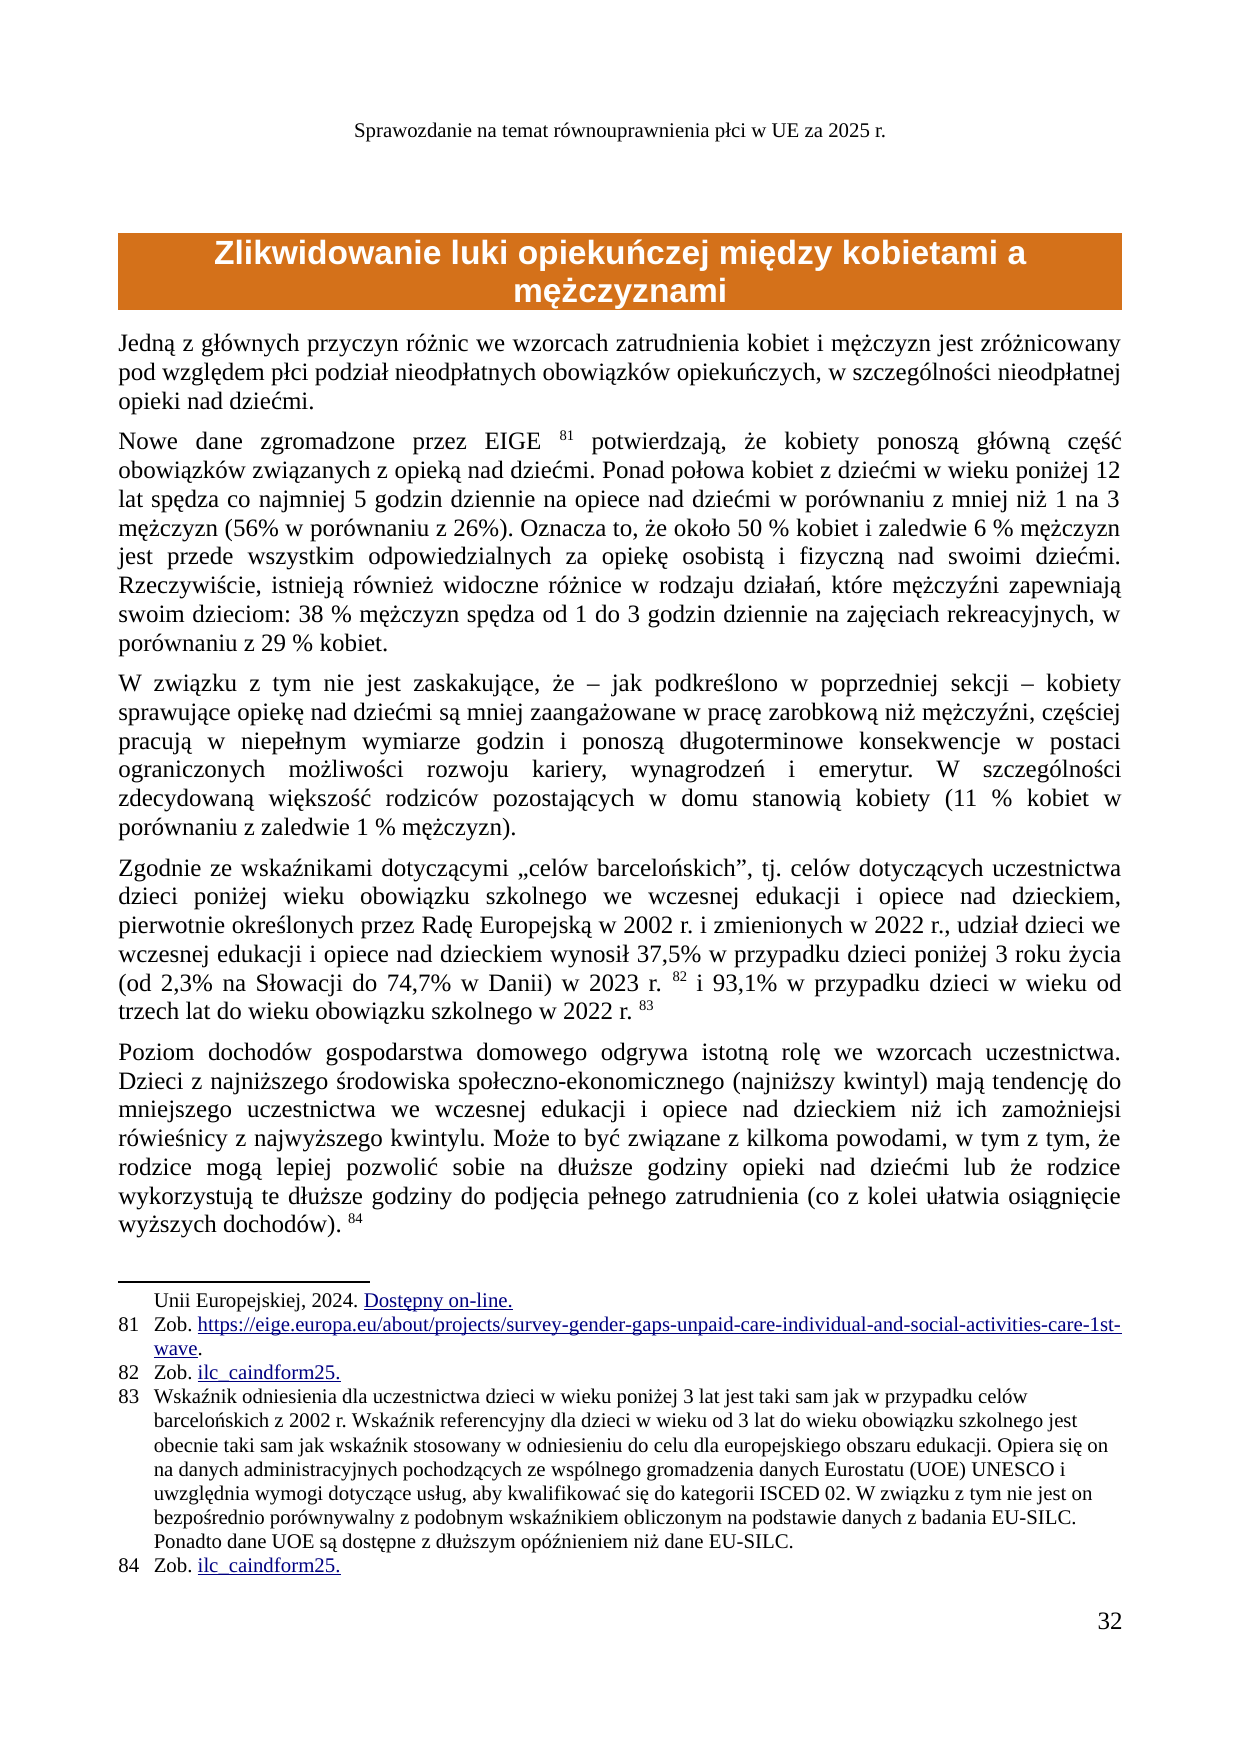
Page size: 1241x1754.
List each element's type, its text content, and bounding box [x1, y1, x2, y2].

text Zob. ilc_caindform25. [118, 1360, 1122, 1384]
text Nowe dane zgromadzone przez EIGE potwierdzają, że kobiety ponoszą główną część obowiązków związanych z opieką nad dziećmi. Ponad połowa kobiet z dziećmi w wieku poniżej 12 lat spędza co najmniej 5 godzin dziennie na opiece nad dziećmi w porównaniu z mniej niż 1 na 3 mężczyzn (56% w porównaniu z 26%). Oznacza to, że około 50 % kobiet i zaledwie 6 % mężczyzn jest przede wszystkim odpowiedzialnych za opiekę osobistą i fizyczną nad swoimi dziećmi. Rzeczywiście, istnieją również widoczne różnice w rodzaju działań, które mężczyźni zapewniają swoim dzieciom: 38 % mężczyzn spędza od 1 do 3 godzin dziennie na zajęciach rekreacyjnych, w porównaniu z 29 % kobiet. [118, 426, 1122, 656]
text Unii Europejskiej, 2024. Dostępny on-line. [118, 1288, 1122, 1312]
text Zob. https://eige.europa.eu/about/projects/survey-gender-gaps-unpaid-care-individual-and-social-activities-care-1st-wave. [118, 1312, 1122, 1360]
text Wskaźnik odniesienia dla uczestnictwa dzieci w wieku poniżej 3 lat jest taki sam jak w przypadku celów barcelońskich z 2002 r. Wskaźnik referencyjny dla dzieci w wieku od 3 lat do wieku obowiązku szkolnego jest obecnie taki sam jak wskaźnik stosowany w odniesieniu do celu dla europejskiego obszaru edukacji. Opiera się on na danych administracyjnych pochodzących ze wspólnego gromadzenia danych Eurostatu (UOE) UNESCO i uwzględnia wymogi dotyczące usług, aby kwalifikować się do kategorii ISCED 02. W związku z tym nie jest on bezpośrednio porównywalny z podobnym wskaźnikiem obliczonym na podstawie danych z badania EU-SILC. Ponadto dane UOE są dostępne z dłuższym opóźnieniem niż dane EU-SILC. [118, 1384, 1122, 1553]
text W związku z tym nie jest zaskakujące, że – jak podkreślono w poprzedniej sekcji – kobiety sprawujące opiekę nad dziećmi są mniej zaangażowane w pracę zarobkową niż mężczyźni, częściej pracują w niepełnym wymiarze godzin i ponoszą długoterminowe konsekwencje w postaci ograniczonych możliwości rozwoju kariery, wynagrodzeń i emerytur. W szczególności zdecydowaną większość rodziców pozostających w domu stanowią kobiety (11 % kobiet w porównaniu z zaledwie 1 % mężczyzn). [118, 668, 1122, 841]
text Zob. ilc_caindform25. [118, 1553, 1122, 1577]
subtitle Zlikwidowanie luki opiekuńczej między kobietami a mężczyznami [118, 233, 1122, 310]
text Poziom dochodów gospodarstwa domowego odgrywa istotną rolę we wzorcach uczestnictwa. Dzieci z najniższego środowiska społeczno-ekonomicznego (najniższy kwintyl) mają tendencję do mniejszego uczestnictwa we wczesnej edukacji i opiece nad dzieckiem niż ich zamożniejsi rówieśnicy z najwyższego kwintylu. Może to być związane z kilkoma powodami, w tym z tym, że rodzice mogą lepiej pozwolić sobie na dłuższe godziny opieki nad dziećmi lub że rodzice wykorzystują te dłuższe godziny do podjęcia pełnego zatrudnienia (co z kolei ułatwia osiągnięcie wyższych dochodów). [118, 1037, 1122, 1238]
text Zgodnie ze wskaźnikami dotyczącymi „celów barcelońskich”, tj. celów dotyczących uczestnictwa dzieci poniżej wieku obowiązku szkolnego we wczesnej edukacji i opiece nad dzieckiem, pierwotnie określonych przez Radę Europejską w 2002 r. i zmienionych w 2022 r., udział dzieci we wczesnej edukacji i opiece nad dzieckiem wynosił 37,5% w przypadku dzieci poniżej 3 roku życia (od 2,3% na Słowacji do 74,7% w Danii) w 2023 r. i 93,1% w przypadku dzieci w wieku od trzech lat do wieku obowiązku szkolnego w 2022 r. [118, 853, 1122, 1025]
text Jedną z głównych przyczyn różnic we wzorcach zatrudnienia kobiet i mężczyzn jest zróżnicowany pod względem płci podział nieodpłatnych obowiązków opiekuńczych, w szczególności nieodpłatnej opieki nad dziećmi. [118, 328, 1122, 414]
